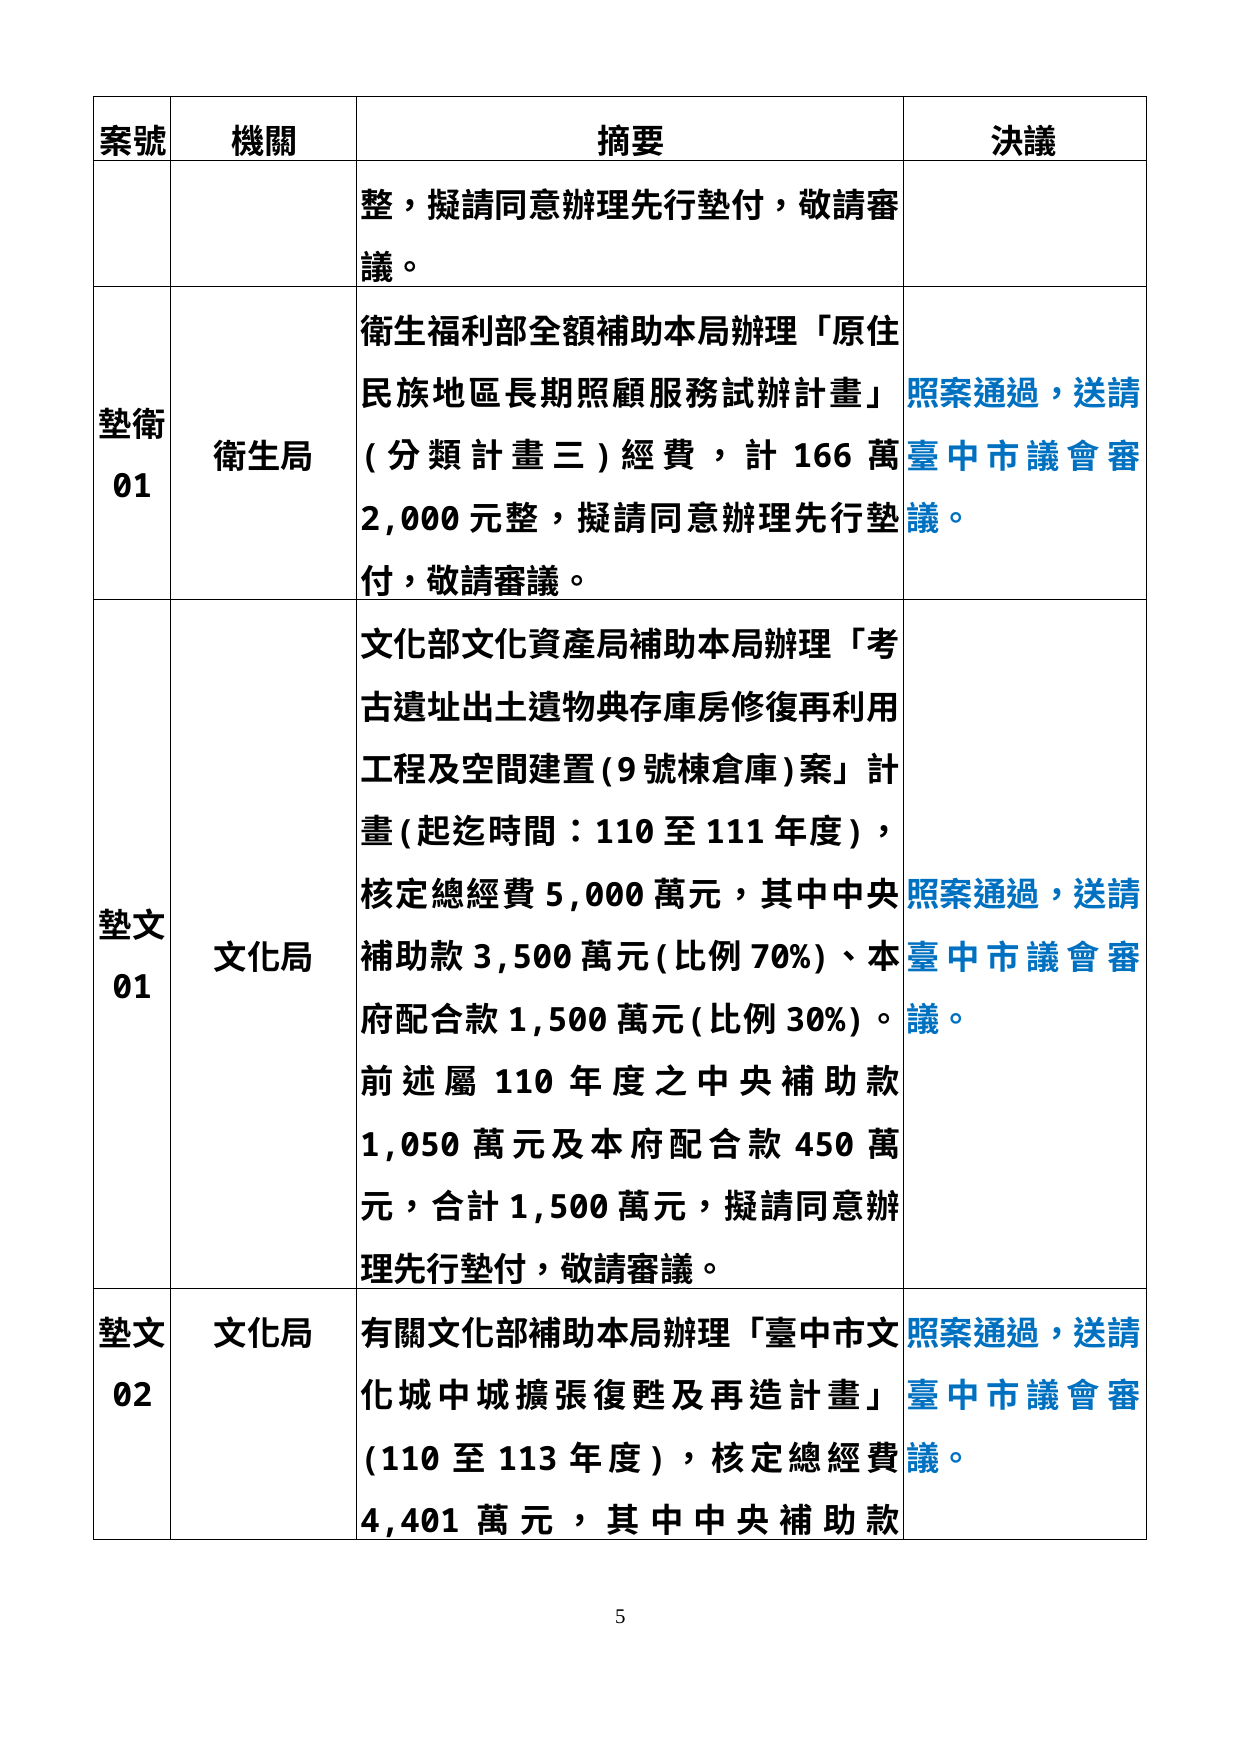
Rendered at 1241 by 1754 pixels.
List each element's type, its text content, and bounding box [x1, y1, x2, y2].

table_cell 文化局 [171, 1289, 356, 1539]
table_cell 照案通過，送請臺中市議會審議。 [904, 287, 1146, 599]
table_cell 整，擬請同意辦理先行墊付，敬請審議。 [357, 161, 903, 286]
table_header 案號 [94, 97, 170, 160]
table_cell 文化部文化資產局補助本局辦理「考古遺址出土遺物典存庫房修復再利用工程及空間建置(9號棟倉庫)案」計畫(起迄時間：110至111年度)，核定總經費5,000萬元，其中中央補助款3,500萬元(比例70%)、本府配合款1,500萬元(比例30%)。前述屬110年度之中央補助款1,050萬元及本府配合款450萬元，合計1,500萬元，擬請同意辦理先行墊付，敬請審議。 [357, 600, 903, 1288]
table_header 機關 [171, 97, 356, 160]
table_cell 有關文化部補助本局辦理「臺中市文化城中城擴張復甦及再造計畫」(110至113年度)，核定總經費4,401萬元，其中中央補助款 [357, 1289, 903, 1539]
table_cell 墊文01 [94, 600, 170, 1288]
table_header 摘要 [357, 97, 903, 160]
table_cell 衛生局 [171, 287, 356, 599]
table_cell 文化局 [171, 600, 356, 1288]
table_header 決議 [904, 97, 1146, 160]
table_cell [171, 161, 356, 286]
table_cell 墊文02 [94, 1289, 170, 1539]
table_cell 墊衛01 [94, 287, 170, 599]
table_cell 衛生福利部全額補助本局辦理「原住民族地區長期照顧服務試辦計畫」(分類計畫三)經費，計166萬2,000元整，擬請同意辦理先行墊付，敬請審議。 [357, 287, 903, 599]
table_cell 照案通過，送請臺中市議會審議。 [904, 600, 1146, 1288]
table_cell [904, 161, 1146, 286]
table_cell 照案通過，送請臺中市議會審議。 [904, 1289, 1146, 1539]
table_cell [94, 161, 170, 286]
